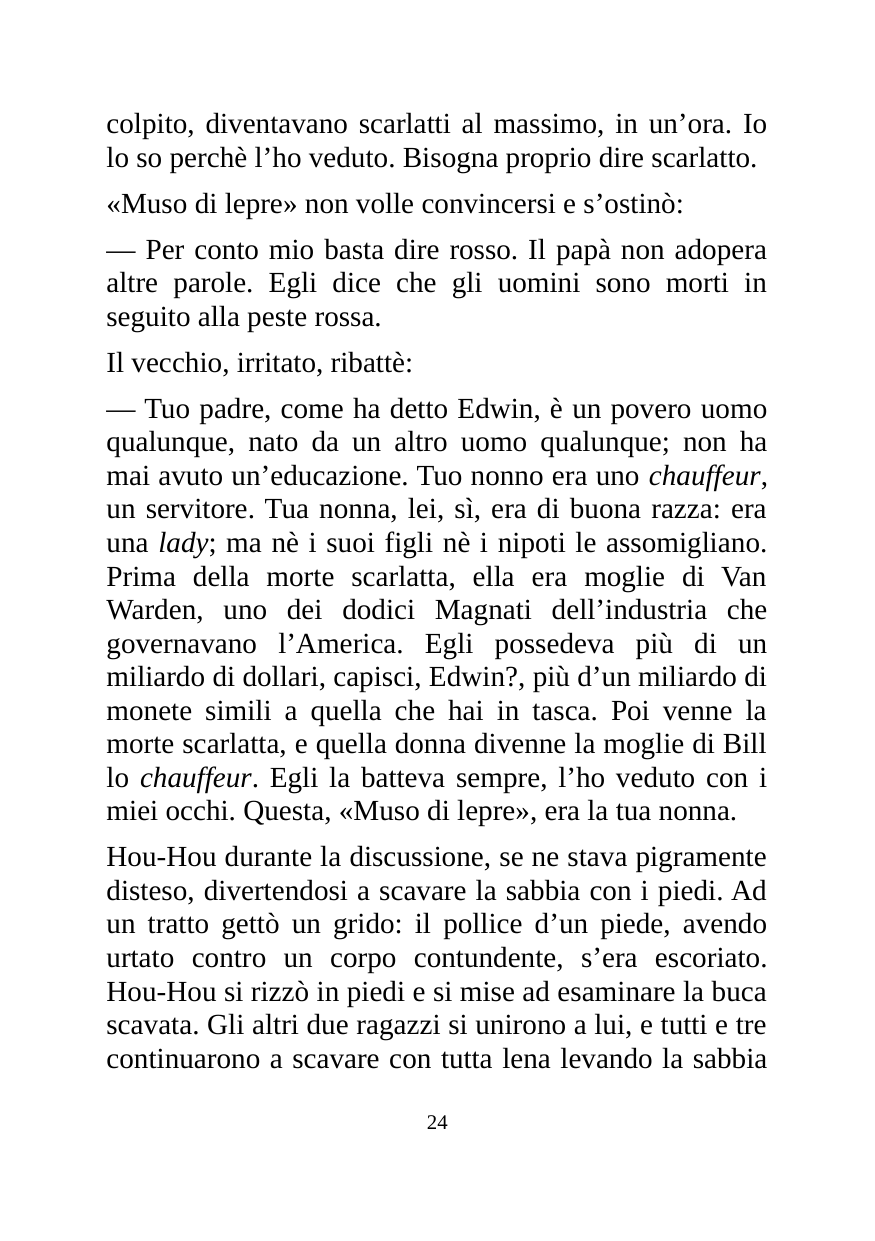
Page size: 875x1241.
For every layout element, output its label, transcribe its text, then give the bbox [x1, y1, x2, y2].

text — Per conto mio basta dire rosso. Il papà non adopera altre parole. Egli dice che gli uomini sono morti in seguito alla peste rossa. [106, 232, 768, 332]
text Il vecchio, irritato, ribattè: [106, 345, 768, 378]
text Hou-Hou durante la discussione, se ne stava pigramente disteso, divertendosi a scavare la sabbia con i piedi. Ad un tratto gettò un grido: il pollice d’un piede, avendo urtato contro un corpo contundente, s’era escoriato. Hou-Hou si rizzò in piedi e si mise ad esaminare la buca scavata. Gli altri due ragazzi si unirono a lui, e tutti e tre continuarono a scavare con tutta lena levando la sabbia [106, 839, 768, 1074]
text — Tuo padre, come ha detto Edwin, è un povero uomo qualunque, nato da un altro uomo qualunque; non ha mai avuto un’educazione. Tuo nonno era uno chauffeur, un servitore. Tua nonna, lei, sì, era di buona razza: era una lady; ma nè i suoi figli nè i nipoti le assomigliano. Prima della morte scarlatta, ella era moglie di Van Warden, uno dei dodici Magnati dell’industria che governavano l’America. Egli possedeva più di un miliardo di dollari, capisci, Edwin?, più d’un miliardo di monete simili a quella che hai in tasca. Poi venne la morte scarlatta, e quella donna divenne la moglie di Bill lo chauffeur. Egli la batteva sempre, l’ho veduto con i miei occhi. Questa, «Muso di lepre», era la tua nonna. [106, 391, 768, 827]
text «Muso di lepre» non volle convincersi e s’ostinò: [106, 186, 768, 219]
text colpito, diventavano scarlatti al massimo, in un’ora. Io lo so perchè l’ho veduto. Bisogna proprio dire scarlatto. [106, 106, 768, 173]
